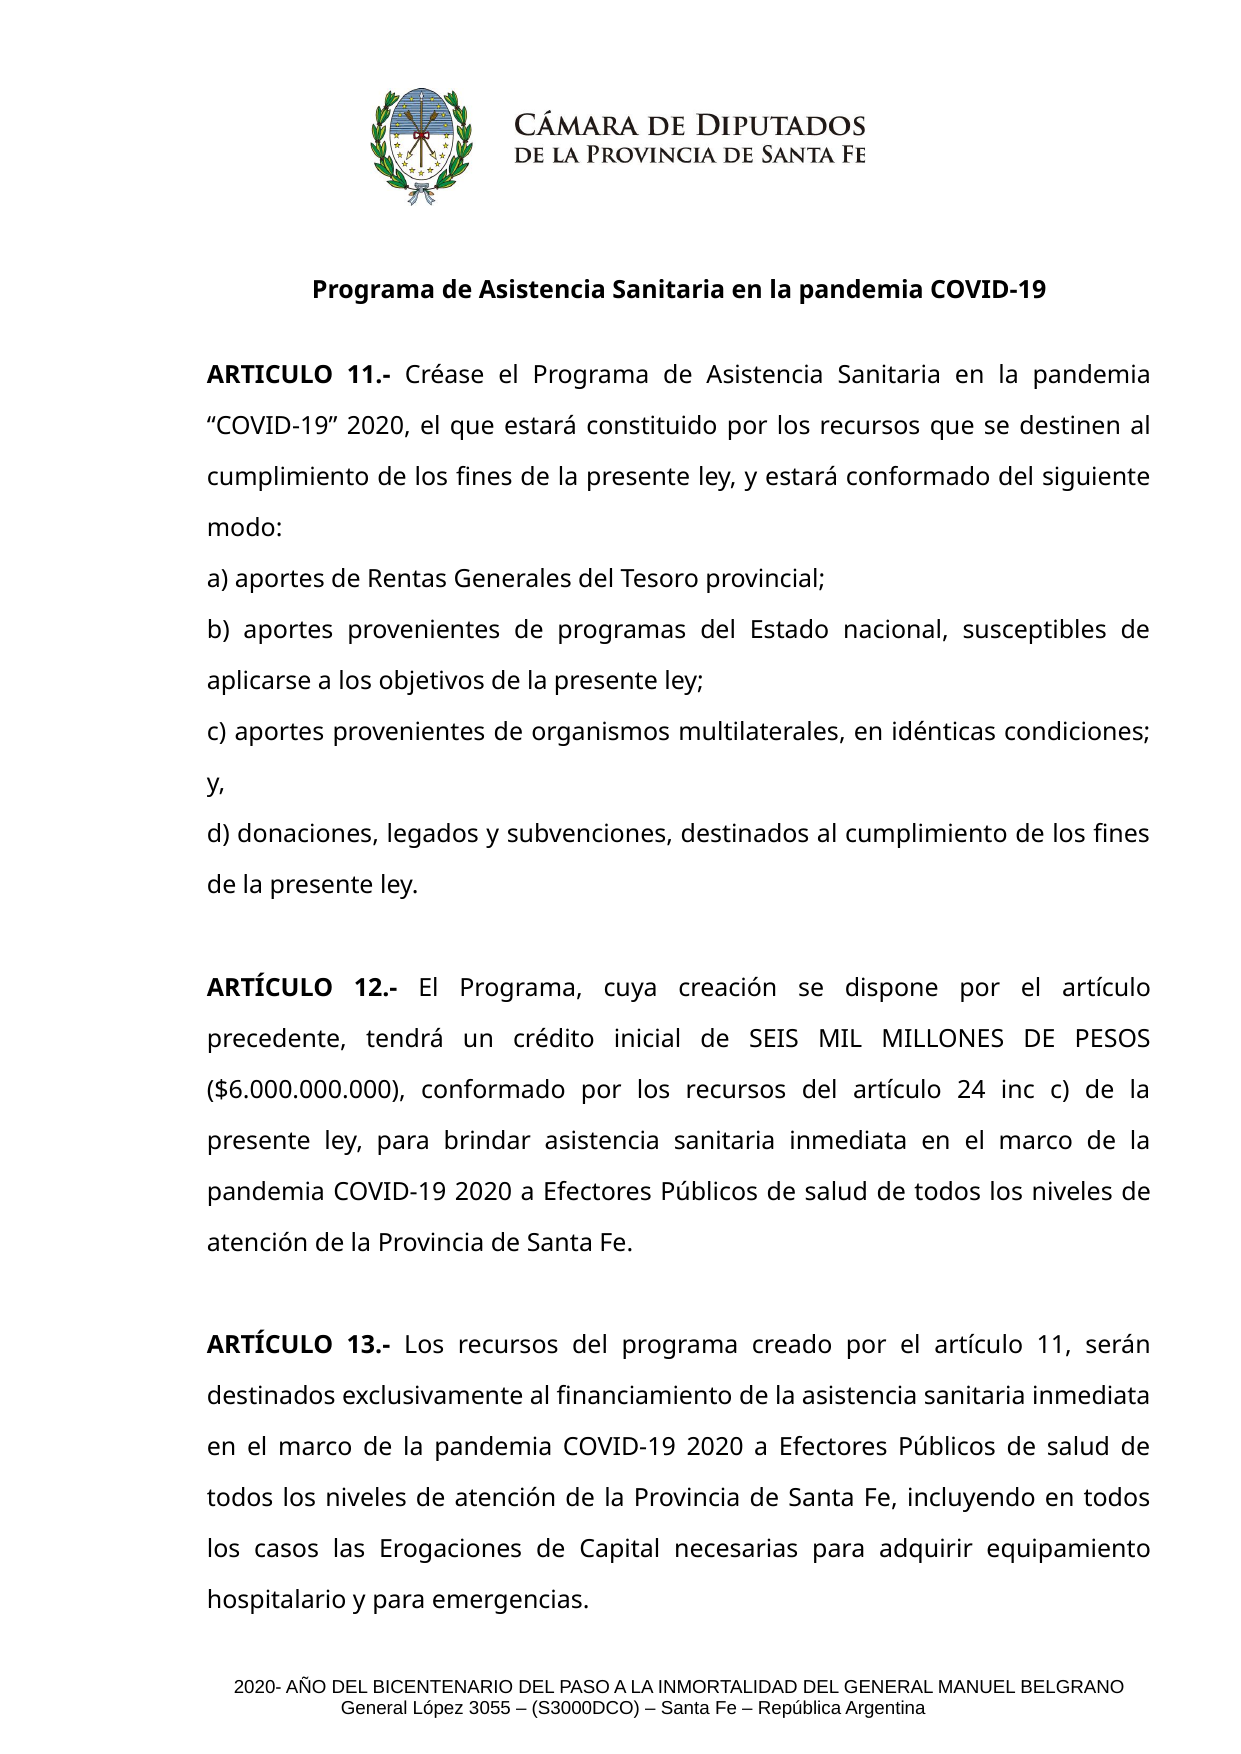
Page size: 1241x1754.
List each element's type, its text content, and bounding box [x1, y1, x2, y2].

text c) aportes provenientes de organismos multilaterales, en idénticas condiciones; y, [207, 714, 1152, 799]
picture [370, 88, 866, 210]
text ARTÍCULO 12.- El Programa, cuya creación se dispone por el artículo precedente, tendrá un crédito inicial de SEIS MIL MILLONES DE PESOS ($6.000.000.000), conformado por los recursos del artículo 24 inc c) de la presente ley, para brindar asistencia sanitaria inmediata en el marco de la pandemia COVID-19 2020 a Efectores Públicos de salud de todos los niveles de atención de la Provincia de Santa Fe. [207, 969, 1152, 1258]
text b) aportes provenientes de programas del Estado nacional, susceptibles de aplicarse a los objetivos de la presente ley; [207, 612, 1152, 697]
text ARTÍCULO 13.- Los recursos del programa creado por el artículo 11, serán destinados exclusivamente al financiamiento de la asistencia sanitaria inmediata en el marco de la pandemia COVID-19 2020 a Efectores Públicos de salud de todos los niveles de atención de la Provincia de Santa Fe, incluyendo en todos los casos las Erogaciones de Capital necesarias para adquirir equipamiento hospitalario y para emergencias. [207, 1327, 1152, 1616]
text Programa de Asistencia Sanitaria en la pandemia COVID-19 [207, 272, 1152, 306]
text a) aportes de Rentas Generales del Tesoro provincial; [207, 561, 1152, 595]
text ARTICULO 11.- Créase el Programa de Asistencia Sanitaria en la pandemia “COVID-19” 2020, el que estará constituido por los recursos que se destinen al cumplimiento de los fines de la presente ley, y estará conformado del siguiente modo: [207, 357, 1152, 544]
text d) donaciones, legados y subvenciones, destinados al cumplimiento de los fines de la presente ley. [207, 816, 1152, 901]
